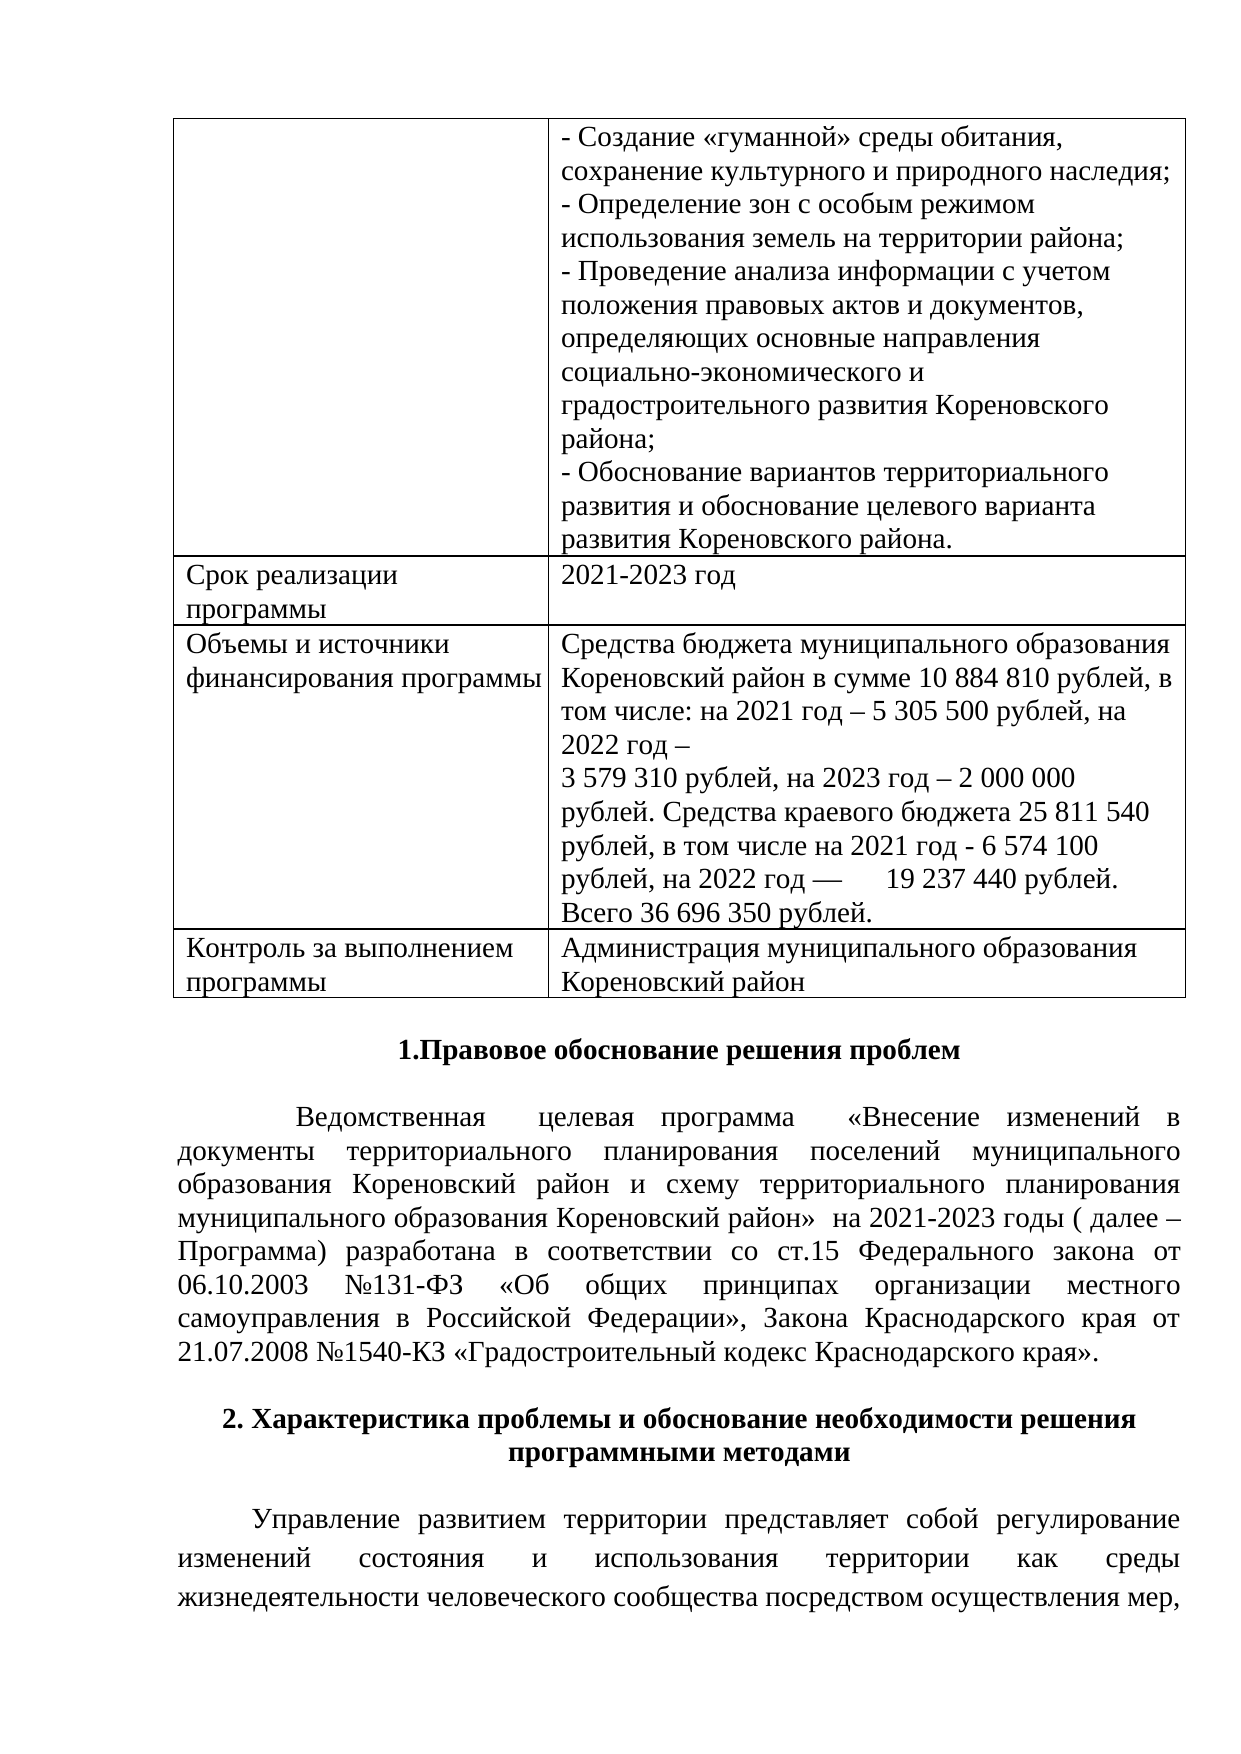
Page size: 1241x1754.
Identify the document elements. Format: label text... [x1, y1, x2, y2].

table_cell Объемы и источники финансирования программы [174, 626, 548, 928]
table_cell Контроль за выполнением программы [174, 930, 548, 997]
text Управление развитием территории представляет собой регулирование изменений состояния и использования территории как среды жизнедеятельности человеческого сообщества посредством осуществления мер, [177, 1502, 1181, 1612]
table_cell - Создание «гуманной» среды обитания, сохранение культурного и природного наследия; - Определение зон с особым режимом использования земель на территории района; - Проведение анализа информации с учетом положения правовых актов и документов, определяющих основные направления социально-экономического и градостроительного развития Кореновского района; - Обоснование вариантов территориального развития и обоснование целевого варианта развития Кореновского района. [549, 119, 1185, 555]
table_cell Администрация муниципального образования Кореновский район [549, 930, 1185, 997]
table_cell Средства бюджета муниципального образования Кореновский район в сумме 10 884 810 рублей, в том числе: на 2021 год – 5 305 500 рублей, на 2022 год – 3 579 310 рублей, на 2023 год – 2 000 000 рублей. Средства краевого бюджета 25 811 540 рублей, в том числе на 2021 год - 6 574 100 рублей, на 2022 год — 19 237 440 рублей. Всего 36 696 350 рублей. [549, 626, 1185, 928]
table_cell 2021-2023 год [549, 557, 1185, 624]
text 2. Характеристика проблемы и обоснование необходимости решения программными методами [177, 1401, 1181, 1468]
table_cell Срок реализации программы [174, 557, 548, 624]
text Ведомственная целевая программа «Внесение изменений в документы территориального планирования поселений муниципального образования Кореновский район и схему территориального планирования муниципального образования Кореновский район» на 2021-2023 годы ( далее – Программа) разработана в соответствии со ст.15 Федерального закона от 06.10.2003 №131-ФЗ «Об общих принципах организации местного самоуправления в Российской Федерации», Закона Краснодарского края от 21.07.2008 №1540-КЗ «Градостроительный кодекс Краснодарского края». [177, 1099, 1181, 1367]
table_cell [174, 119, 548, 555]
text 1.Правовое обоснование решения проблем [177, 1032, 1181, 1066]
